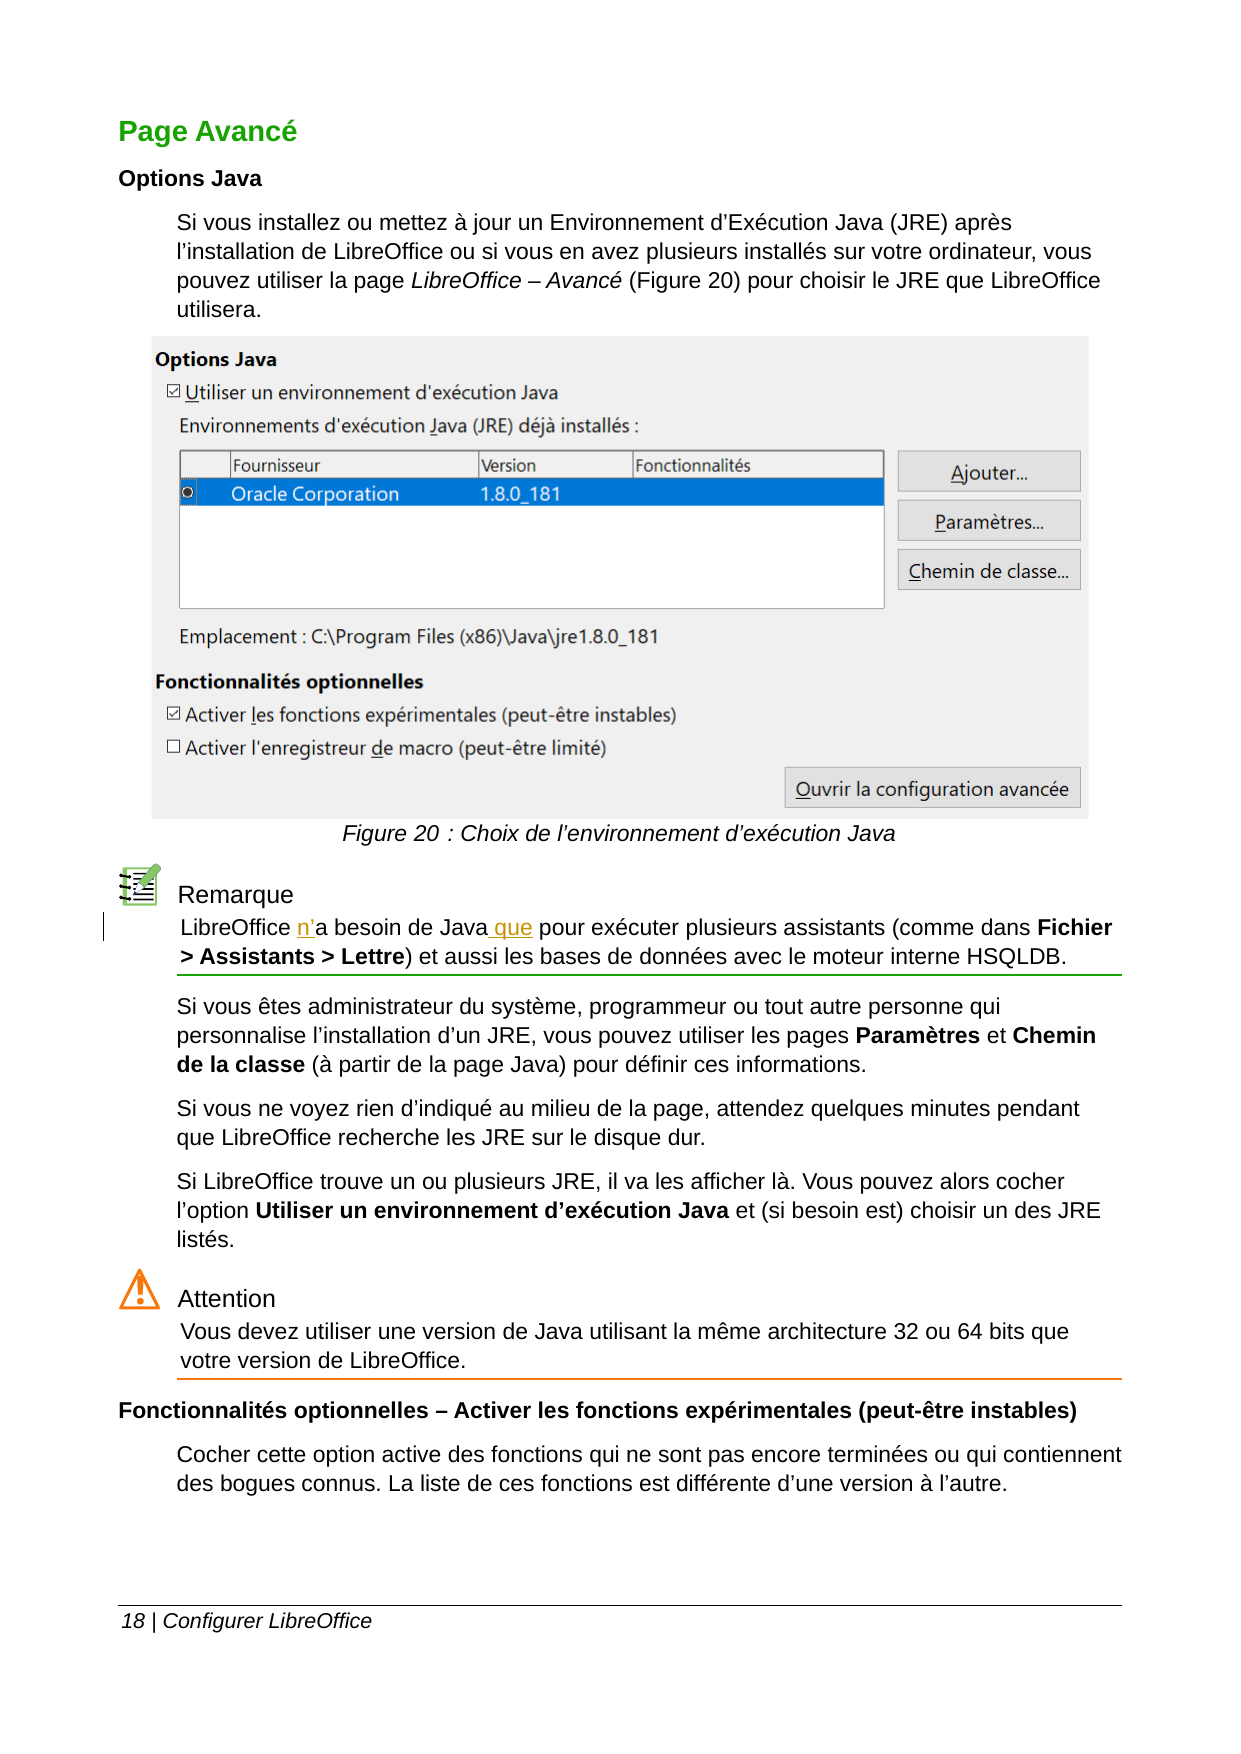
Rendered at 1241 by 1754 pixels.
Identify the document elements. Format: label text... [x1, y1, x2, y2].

list Attention [118, 1267, 1122, 1313]
text Si vous êtes administrateur du système, programmeur ou tout autre personne qui personnalise l’installation d’un JRE, vous pouvez utiliser les pages Paramètres et Chemin de la classe (à partir de la page Java) pour définir ces informations. [176, 990, 1122, 1078]
text Options Java [118, 162, 1122, 191]
text Cocher cette option active des fonctions qui ne sont pas encore terminées ou qui contiennent des bogues connus. La liste de ces fonctions est différente d’une version à l’autre. [176, 1438, 1122, 1496]
picture [151, 336, 1089, 819]
text Si vous installez ou mettez à jour un Environnement d’Exécution Java (JRE) après l’installation de LibreOffice ou si vous en avez plusieurs installés sur votre ordinateur, vous pouvez utiliser la page LibreOffice – Avancé (Figure 17) pour choisir le JRE que LibreOffice utilisera. [176, 206, 1122, 322]
text Figure 17 : Choix de l’environnement d’exécution Java [118, 818, 1122, 848]
list Remarque [118, 862, 1122, 909]
text Vous devez utiliser une version de Java utilisant la même architecture 32 ou 64 bits que votre version de LibreOffice. [177, 1313, 1122, 1378]
text Si vous ne voyez rien d’indiqué au milieu de la page, attendez quelques minutes pendant que LibreOffice recherche les JRE sur le disque dur. [176, 1092, 1122, 1151]
subtitle Page Avancé [118, 118, 1122, 147]
text Fonctionnalités optionnelles – Activer les fonctions expérimentales (peut-être instables) [118, 1394, 1122, 1423]
text LibreOffice n’a besoin de Java que pour exécuter plusieurs assistants (comme dans Fichier > Assistants > Lettre) et aussi les bases de données avec le moteur interne HSQLDB. [177, 909, 1122, 974]
text Si LibreOffice trouve un ou plusieurs JRE, il va les afficher là. Vous pouvez alors cocher l’option Utiliser un environnement d’exécution Java et (si besoin est) choisir un des JRE listés. [176, 1165, 1122, 1253]
